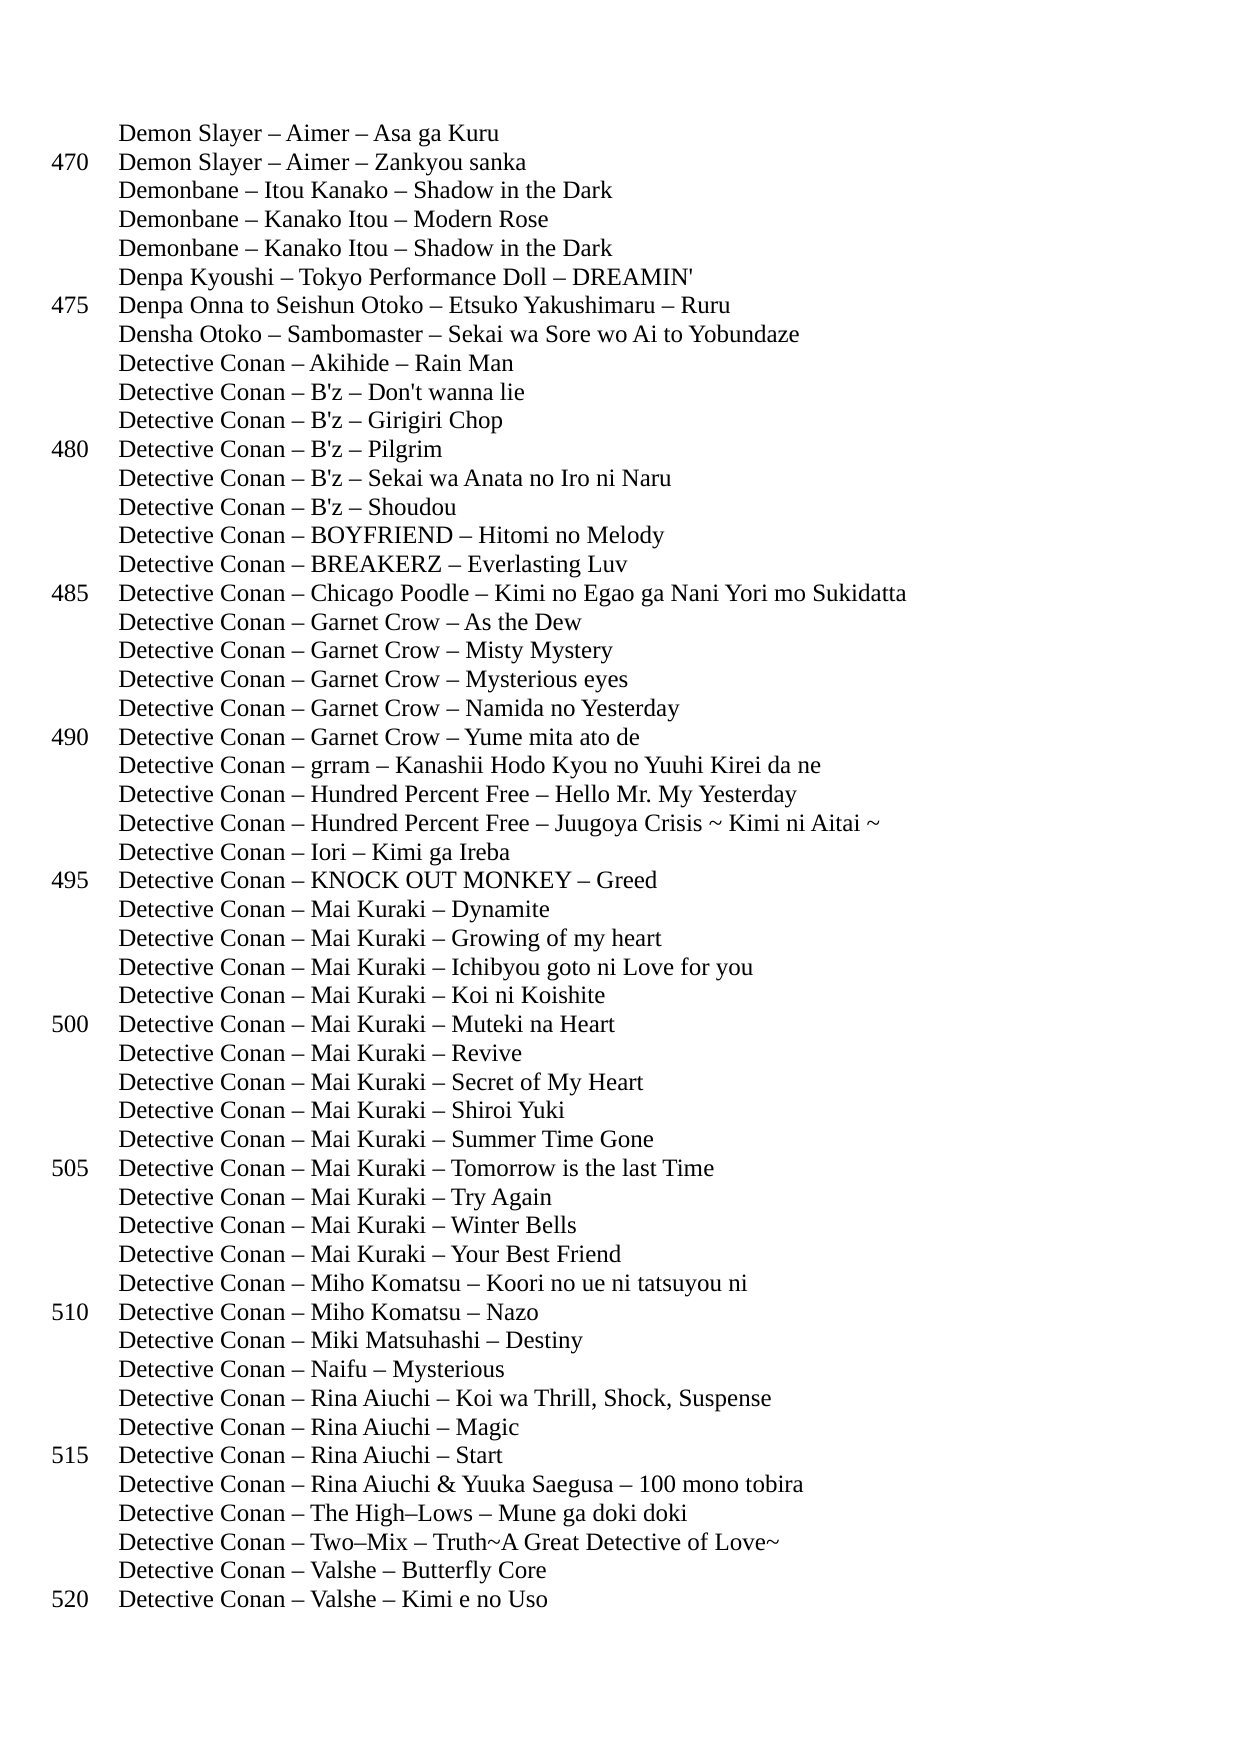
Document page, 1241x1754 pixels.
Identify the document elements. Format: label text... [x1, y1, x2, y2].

text Detective Conan – B'z – Don't wanna lie [118, 377, 1122, 406]
text Detective Conan – Mai Kuraki – Tomorrow is the last Time [118, 1153, 1122, 1182]
text Detective Conan – Chicago Poodle – Kimi no Egao ga Nani Yori mo Sukidatta [118, 578, 1122, 607]
text Detective Conan – Rina Aiuchi – Magic [118, 1412, 1122, 1441]
text Detective Conan – Mai Kuraki – Summer Time Gone [118, 1124, 1122, 1153]
text Detective Conan – Garnet Crow – As the Dew [118, 607, 1122, 636]
text Detective Conan – Valshe – Kimi e no Uso [118, 1584, 1122, 1613]
text Detective Conan – The High–Lows – Mune ga doki doki [118, 1498, 1122, 1527]
text Detective Conan – Two–Mix – Truth~A Great Detective of Love~ [118, 1527, 1122, 1556]
text Denpa Kyoushi – Tokyo Performance Doll – DREAMIN' [118, 262, 1122, 291]
text Detective Conan – Rina Aiuchi – Start [118, 1441, 1122, 1469]
text Detective Conan – Mai Kuraki – Dynamite [118, 894, 1122, 923]
text Detective Conan – Mai Kuraki – Muteki na Heart [118, 1009, 1122, 1038]
text Detective Conan – Hundred Percent Free – Juugoya Crisis ~ Kimi ni Aitai ~ [118, 808, 1122, 837]
text Detective Conan – Miho Komatsu – Koori no ue ni tatsuyou ni [118, 1268, 1122, 1297]
text Detective Conan – Hundred Percent Free – Hello Mr. My Yesterday [118, 779, 1122, 808]
text Detective Conan – KNOCK OUT MONKEY – Greed [118, 866, 1122, 894]
text Detective Conan – BOYFRIEND – Hitomi no Melody [118, 521, 1122, 549]
text Demonbane – Kanako Itou – Modern Rose [118, 204, 1122, 233]
text Detective Conan – Garnet Crow – Misty Mystery [118, 636, 1122, 664]
text Detective Conan – Mai Kuraki – Your Best Friend [118, 1239, 1122, 1268]
text Denpa Onna to Seishun Otoko – Etsuko Yakushimaru – Ruru [118, 291, 1122, 319]
text Detective Conan – Garnet Crow – Namida no Yesterday [118, 693, 1122, 722]
text Detective Conan – Mai Kuraki – Try Again [118, 1182, 1122, 1211]
text Detective Conan – Miki Matsuhashi – Destiny [118, 1326, 1122, 1354]
text Detective Conan – B'z – Girigiri Chop [118, 406, 1122, 434]
text Demonbane – Itou Kanako – Shadow in the Dark [118, 176, 1122, 204]
text Detective Conan – Miho Komatsu – Nazo [118, 1297, 1122, 1326]
text Detective Conan – Mai Kuraki – Growing of my heart [118, 923, 1122, 952]
text Detective Conan – Mai Kuraki – Winter Bells [118, 1211, 1122, 1239]
text Densha Otoko – Sambomaster – Sekai wa Sore wo Ai to Yobundaze [118, 319, 1122, 348]
text Detective Conan – grram – Kanashii Hodo Kyou no Yuuhi Kirei da ne [118, 751, 1122, 779]
text Detective Conan – B'z – Shoudou [118, 492, 1122, 521]
text Detective Conan – Mai Kuraki – Shiroi Yuki [118, 1096, 1122, 1124]
text Detective Conan – B'z – Sekai wa Anata no Iro ni Naru [118, 463, 1122, 492]
text Detective Conan – Iori – Kimi ga Ireba [118, 837, 1122, 866]
text Demon Slayer – Aimer – Asa ga Kuru [118, 118, 1122, 147]
text Detective Conan – Mai Kuraki – Secret of My Heart [118, 1067, 1122, 1096]
text Detective Conan – Mai Kuraki – Ichibyou goto ni Love for you [118, 952, 1122, 981]
text Detective Conan – Rina Aiuchi & Yuuka Saegusa – 100 mono tobira [118, 1469, 1122, 1498]
text Detective Conan – Garnet Crow – Mysterious eyes [118, 664, 1122, 693]
text Detective Conan – BREAKERZ – Everlasting Luv [118, 549, 1122, 578]
text Demon Slayer – Aimer – Zankyou sanka [118, 147, 1122, 176]
text Detective Conan – Valshe – Butterfly Core [118, 1556, 1122, 1584]
text Detective Conan – Rina Aiuchi – Koi wa Thrill, Shock, Suspense [118, 1383, 1122, 1412]
text Demonbane – Kanako Itou – Shadow in the Dark [118, 233, 1122, 262]
text Detective Conan – B'z – Pilgrim [118, 434, 1122, 463]
text Detective Conan – Naifu – Mysterious [118, 1354, 1122, 1383]
text Detective Conan – Garnet Crow – Yume mita ato de [118, 722, 1122, 751]
text Detective Conan – Mai Kuraki – Revive [118, 1038, 1122, 1067]
text Detective Conan – Akihide – Rain Man [118, 348, 1122, 377]
text Detective Conan – Mai Kuraki – Koi ni Koishite [118, 981, 1122, 1009]
